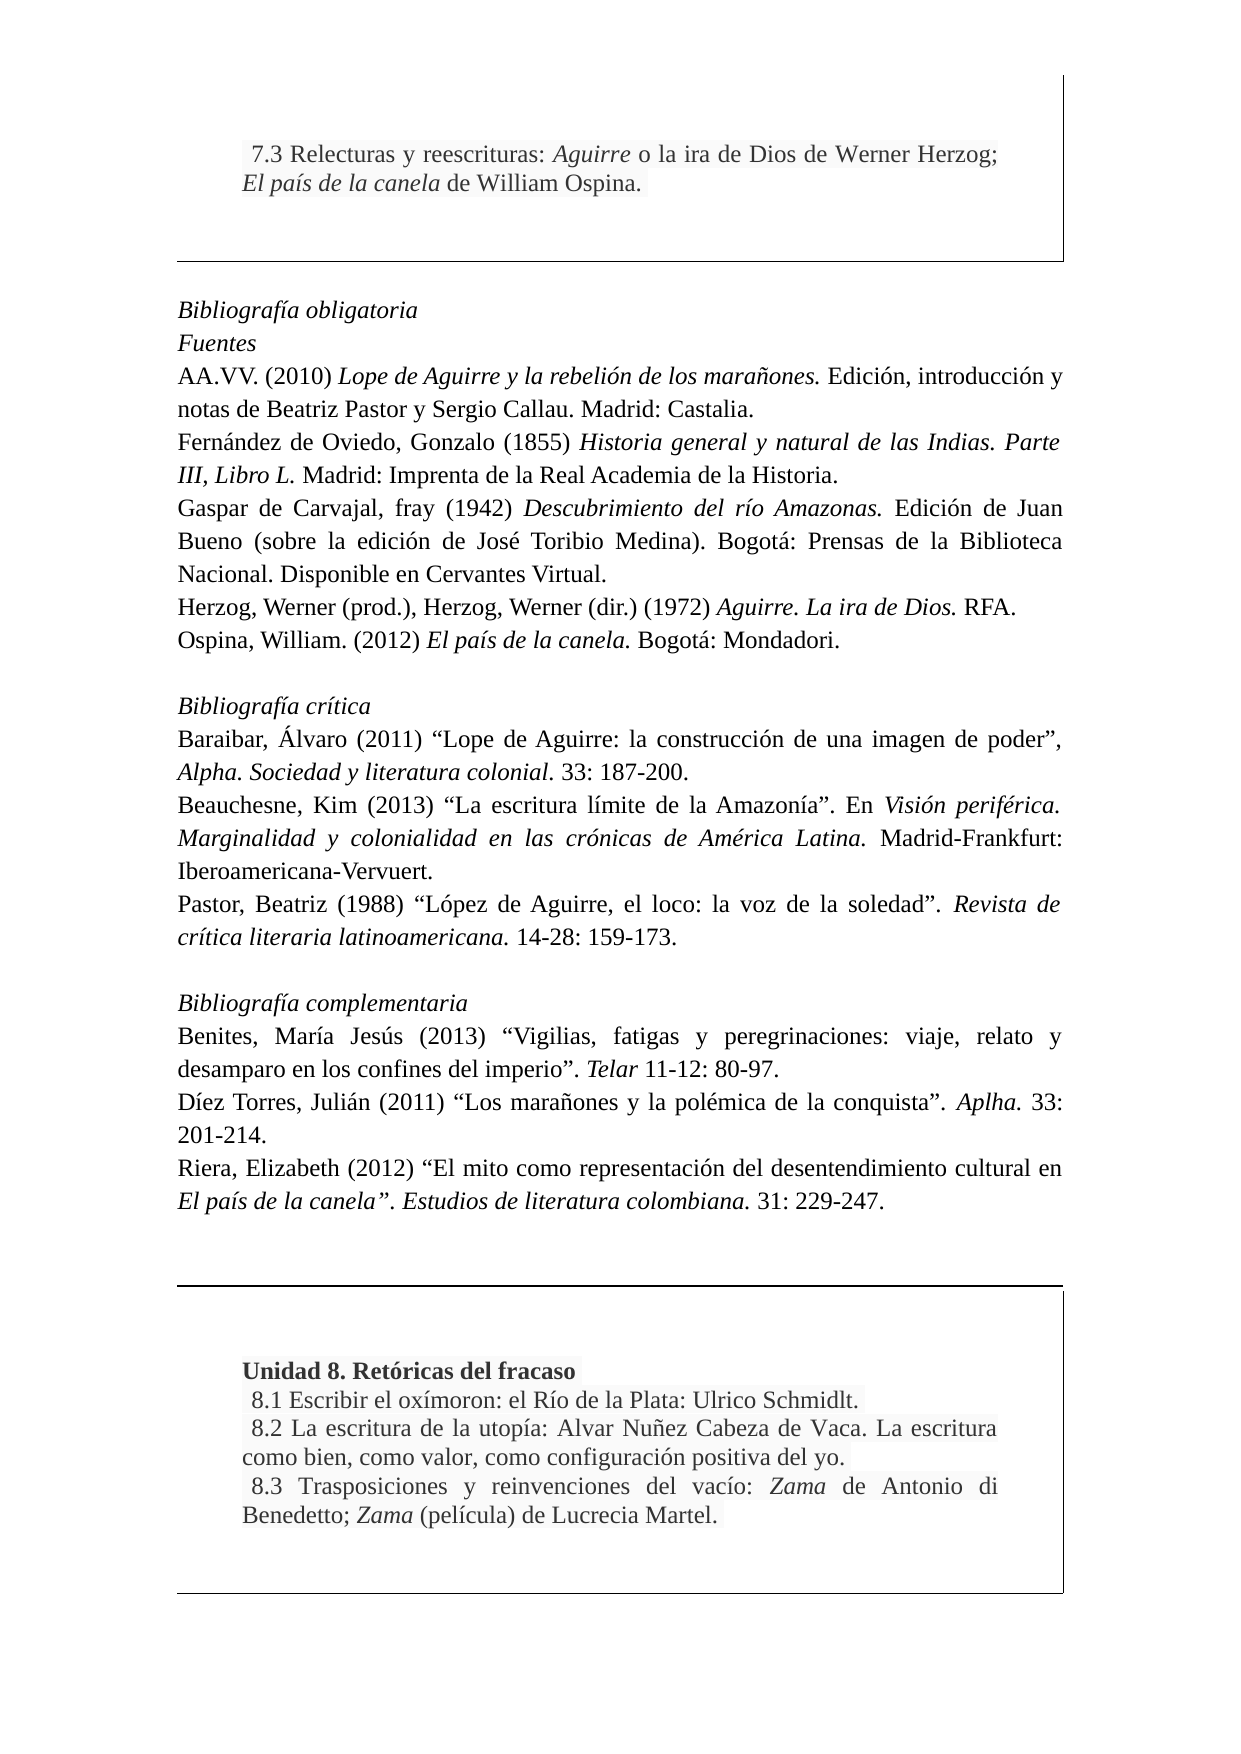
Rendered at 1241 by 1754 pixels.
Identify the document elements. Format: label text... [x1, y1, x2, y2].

text AA.VV. (2010) Lope de Aguirre y la rebelión de los marañones. Edición, introducción y notas de Beatriz Pastor y Sergio Callau. Madrid: Castalia. [177, 361, 1063, 422]
text 8.2 La escritura de la utopía: Alvar Nuñez Cabeza de Vaca. La escritura como bien, como valor, como configuración positiva del yo. [177, 1413, 1063, 1471]
text Ospina, William. (2012) El país de la canela. Bogotá: Mondadori. [177, 625, 1063, 654]
text Bibliografía crítica [177, 691, 1063, 720]
text Bibliografía obligatoria [177, 295, 1063, 323]
text 8.1 Escribir el oxímoron: el Río de la Plata: Ulrico Schmidlt. [177, 1385, 1063, 1413]
text Unidad 8. Retóricas del fracaso [177, 1291, 1063, 1385]
text Pastor, Beatriz (1988) “López de Aguirre, el loco: la voz de la soledad”. Revista de crítica literaria latinoamericana. 14-28: 159-173. [177, 889, 1063, 951]
text Beauchesne, Kim (2013) “La escritura límite de la Amazonía”. En Visión periférica. Marginalidad y colonialidad en las crónicas de América Latina. Madrid-Frankfurt: Iberoamericana-Vervuert. [177, 790, 1063, 885]
text Gaspar de Carvajal, fray (1942) Descubrimiento del río Amazonas. Edición de Juan Bueno (sobre la edición de José Toribio Medina). Bogotá: Prensas de la Biblioteca Nacional. Disponible en Cervantes Virtual. [177, 493, 1063, 588]
text 7.3 Relecturas y reescrituras: Aguirre o la ira de Dios de Werner Herzog; El país de la canela de William Ospina. [177, 75, 1063, 261]
text Fernández de Oviedo, Gonzalo (1855) Historia general y natural de las Indias. Parte III, Libro L. Madrid: Imprenta de la Real Academia de la Historia. [177, 427, 1063, 488]
text Benites, María Jesús (2013) “Vigilias, fatigas y peregrinaciones: viaje, relato y desamparo en los confines del imperio”. Telar 11-12: 80-97. [177, 1021, 1063, 1083]
text Fuentes [177, 328, 1063, 356]
text Díez Torres, Julián (2011) “Los marañones y la polémica de la conquista”. Aplha. 33: 201-214. [177, 1087, 1063, 1149]
text Bibliografía complementaria [177, 988, 1063, 1017]
text 8.3 Trasposiciones y reinvenciones del vacío: Zama de Antonio di Benedetto; Zama (película) de Lucrecia Martel. [177, 1471, 1063, 1593]
text Baraibar, Álvaro (2011) “Lope de Aguirre: la construcción de una imagen de poder”, Alpha. Sociedad y literatura colonial. 33: 187-200. [177, 724, 1063, 786]
text Herzog, Werner (prod.), Herzog, Werner (dir.) (1972) Aguirre. La ira de Dios. RFA. [177, 592, 1063, 621]
text Riera, Elizabeth (2012) “El mito como representación del desentendimiento cultural en El país de la canela”. Estudios de literatura colombiana. 31: 229-247. [177, 1153, 1063, 1215]
